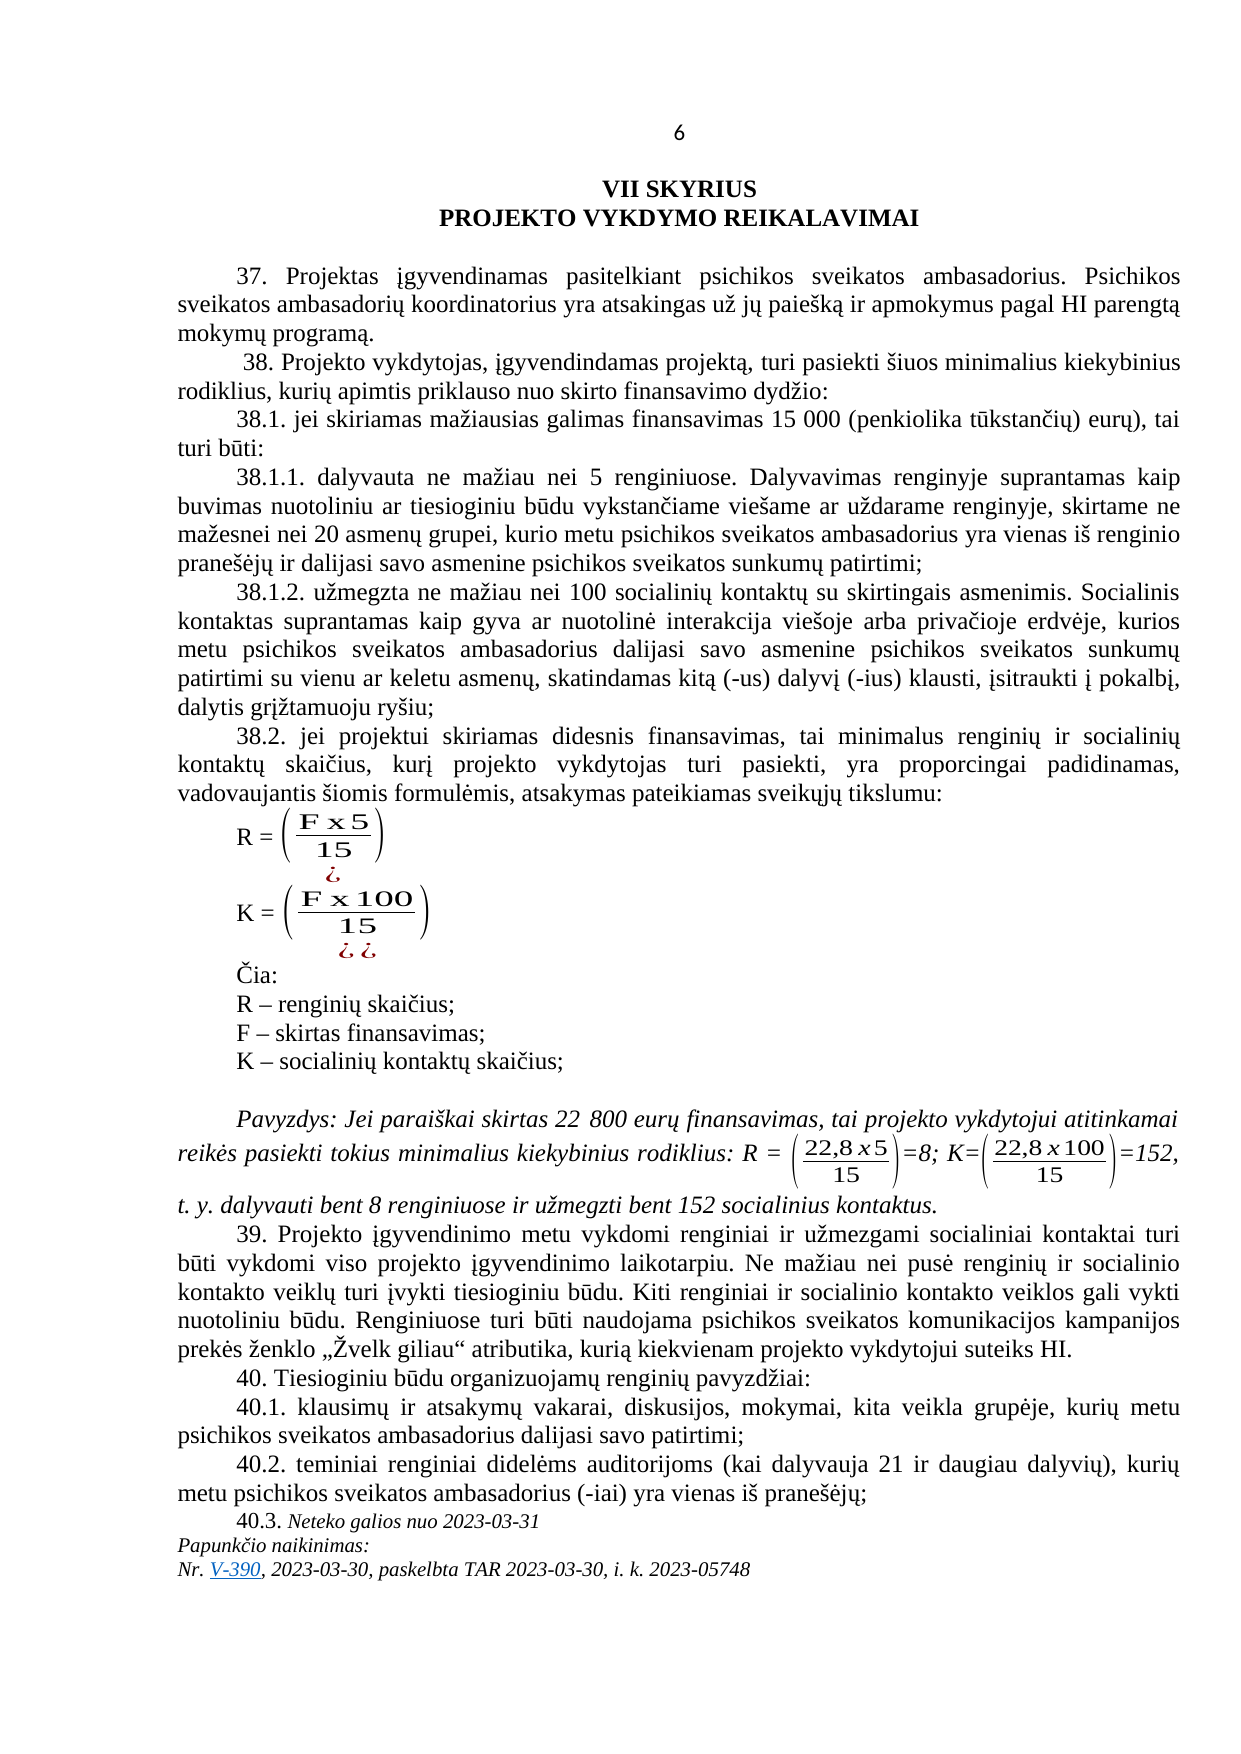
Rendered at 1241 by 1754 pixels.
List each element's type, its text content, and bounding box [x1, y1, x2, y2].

text PROJEKTO VYKDYMO REIKALAVIMAI [177, 203, 1181, 232]
text R = [177, 807, 1181, 884]
text R – renginių skaičius; [177, 989, 1181, 1018]
text 38. Projekto vykdytojas, įgyvendindamas projektą, turi pasiekti šiuos minimalius kiekybinius rodiklius, kurių apimtis priklauso nuo skirto finansavimo dydžio: [177, 347, 1181, 404]
text 40. Tiesioginiu būdu organizuojamų renginių pavyzdžiai: [177, 1363, 1181, 1392]
text 37. Projektas įgyvendinamas pasitelkiant psichikos sveikatos ambasadorius. Psichikos sveikatos ambasadorių koordinatorius yra atsakingas už jų paiešką ir apmokymus pagal HI parengtą mokymų programą. [177, 261, 1181, 347]
text 38.1.2. užmegzta ne mažiau nei 100 socialinių kontaktų su skirtingais asmenimis. Socialinis kontaktas suprantamas kaip gyva ar nuotolinė interakcija viešoje arba privačioje erdvėje, kurios metu psichikos sveikatos ambasadorius dalijasi savo asmenine psichikos sveikatos sunkumų patirtimi su vienu ar keletu asmenų, skatindamas kitą (-us) dalyvį (-ius) klausti, įsitraukti į pokalbį, dalytis grįžtamuoju ryšiu; [177, 577, 1181, 721]
text Papunkčio naikinimas: [177, 1533, 1181, 1557]
text 40.2. teminiai renginiai didelėms auditorijoms (kai dalyvauja 21 ir daugiau dalyvių), kurių metu psichikos sveikatos ambasadorius (-iai) yra vienas iš pranešėjų; [177, 1449, 1181, 1507]
text K – socialinių kontaktų skaičius; [177, 1046, 1181, 1075]
text 38.2. jei projektui skiriamas didesnis finansavimas, tai minimalus renginių ir socialinių kontaktų skaičius, kurį projekto vykdytojas turi pasiekti, yra proporcingai padidinamas, vadovaujantis šiomis formulėmis, atsakymas pateikiamas sveikųjų tikslumu: [177, 721, 1181, 807]
text 40.3. Neteko galios nuo 2023-03-31 [177, 1507, 1181, 1533]
text Pavyzdys: Jei paraiškai skirtas 22 800 eurų finansavimas, tai projekto vykdytojui atitinkamai reikės pasiekti tokius minimalius kiekybinius rodiklius: R = =8; K==152, t. y. dalyvauti bent 8 renginiuose ir užmegzti bent 152 socialinius kontaktus. [177, 1104, 1181, 1219]
text VII SKYRIUS [177, 174, 1181, 203]
text 40.1. klausimų ir atsakymų vakarai, diskusijos, mokymai, kita veikla grupėje, kurių metu psichikos sveikatos ambasadorius dalijasi savo patirtimi; [177, 1392, 1181, 1449]
text K = [177, 884, 1181, 960]
text Čia: [177, 960, 1181, 989]
text Nr. V-390, 2023-03-30, paskelbta TAR 2023-03-30, i. k. 2023-05748 [177, 1557, 1181, 1581]
text 38.1. jei skiriamas mažiausias galimas finansavimas 15 000 (penkiolika tūkstančių) eurų), tai turi būti: [177, 404, 1181, 462]
text 38.1.1. dalyvauta ne mažiau nei 5 renginiuose. Dalyvavimas renginyje suprantamas kaip buvimas nuotoliniu ar tiesioginiu būdu vykstančiame viešame ar uždarame renginyje, skirtame ne mažesnei nei 20 asmenų grupei, kurio metu psichikos sveikatos ambasadorius yra vienas iš renginio pranešėjų ir dalijasi savo asmenine psichikos sveikatos sunkumų patirtimi; [177, 462, 1181, 577]
text F – skirtas finansavimas; [177, 1018, 1181, 1046]
text 39. Projekto įgyvendinimo metu vykdomi renginiai ir užmezgami socialiniai kontaktai turi būti vykdomi viso projekto įgyvendinimo laikotarpiu. Ne mažiau nei pusė renginių ir socialinio kontakto veiklų turi įvykti tiesioginiu būdu. Kiti renginiai ir socialinio kontakto veiklos gali vykti nuotoliniu būdu. Renginiuose turi būti naudojama psichikos sveikatos komunikacijos kampanijos prekės ženklo „Žvelk giliau“ atributika, kurią kiekvienam projekto vykdytojui suteiks HI. [177, 1219, 1181, 1363]
